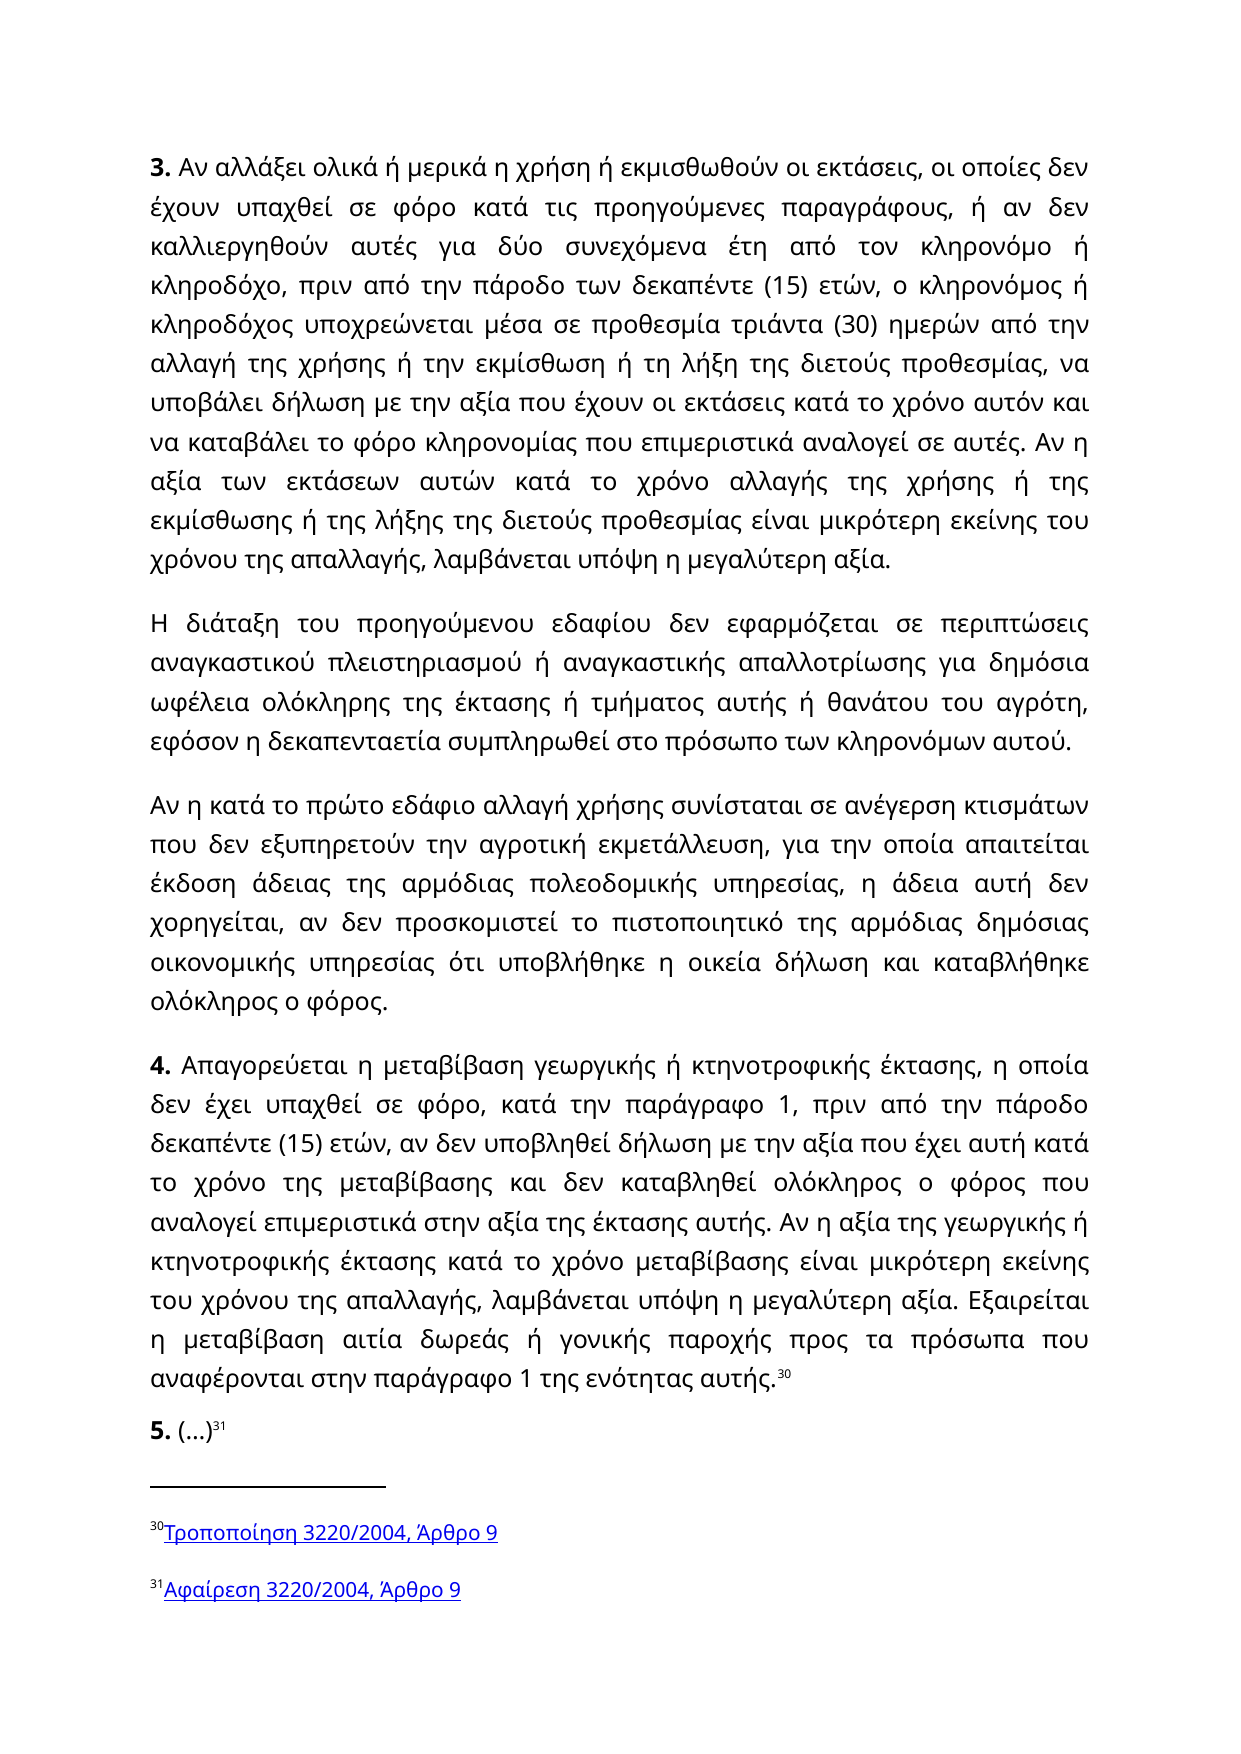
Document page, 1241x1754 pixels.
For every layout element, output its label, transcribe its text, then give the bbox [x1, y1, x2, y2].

text Αν η κατά το πρώτο εδάφιο αλλαγή χρήσης συνίσταται σε ανέγερση κτισμάτων που δεν εξυπηρετούν την αγροτική εκμετάλλευση, για την οποία απαιτείται έκδοση άδειας της αρμόδιας πολεοδομικής υπηρεσίας, η άδεια αυτή δεν χορηγείται, αν δεν προσκομιστεί το πιστοποιητικό της αρμόδιας δημόσιας οικονομικής υπηρεσίας ότι υποβλήθηκε η οικεία δήλωση και καταβλήθηκε ολόκληρος ο φόρος. [150, 787, 1090, 1017]
text 5. (…) [150, 1412, 1090, 1447]
text Αφαίρεση 3220/2004, Άρθρο 9 [150, 1576, 1090, 1604]
text Τροποποίηση 3220/2004, Άρθρο 9 [150, 1518, 1090, 1546]
text 3. Αν αλλάξει ολικά ή μερικά η χρήση ή εκμισθωθούν οι εκτάσεις, οι οποίες δεν έχουν υπαχθεί σε φόρο κατά τις προηγούμενες παραγράφους, ή αν δεν καλλιεργηθούν αυτές για δύο συνεχόμενα έτη από τον κληρονόμο ή κληροδόχο, πριν από την πάροδο των δεκαπέντε (15) ετών, ο κληρονόμος ή κληροδόχος υποχρεώνεται μέσα σε προθεσμία τριάντα (30) ημερών από την αλλαγή της χρήσης ή την εκμίσθωση ή τη λήξη της διετούς προθεσμίας, να υποβάλει δήλωση με την αξία που έχουν οι εκτάσεις κατά το χρόνο αυτόν και να καταβάλει το φόρο κληρονομίας που επιμεριστικά αναλογεί σε αυτές. Αν η αξία των εκτάσεων αυτών κατά το χρόνο αλλαγής της χρήσης ή της εκμίσθωσης ή της λήξης της διετούς προθεσμίας είναι μικρότερη εκείνης του χρόνου της απαλλαγής, λαμβάνεται υπόψη η μεγαλύτερη αξία. [150, 150, 1090, 576]
text 4. Απαγορεύεται η μεταβίβαση γεωργικής ή κτηνοτροφικής έκτασης, η οποία δεν έχει υπαχθεί σε φόρο, κατά την παράγραφο 1, πριν από την πάροδο δεκαπέντε (15) ετών, αν δεν υποβληθεί δήλωση με την αξία που έχει αυτή κατά το χρόνο της μεταβίβασης και δεν καταβληθεί ολόκληρος ο φόρος που αναλογεί επιμεριστικά στην αξία της έκτασης αυτής. Αν η αξία της γεωργικής ή κτηνοτροφικής έκτασης κατά το χρόνο μεταβίβασης είναι μικρότερη εκείνης του χρόνου της απαλλαγής, λαμβάνεται υπόψη η μεγαλύτερη αξία. Εξαιρείται η μεταβίβαση αιτία δωρεάς ή γονικής παροχής προς τα πρόσωπα που αναφέρονται στην παράγραφο 1 της ενότητας αυτής. [150, 1047, 1090, 1395]
text Η διάταξη του προηγούμενου εδαφίου δεν εφαρμόζεται σε περιπτώσεις αναγκαστικού πλειστηριασμού ή αναγκαστικής απαλλοτρίωσης για δημόσια ωφέλεια ολόκληρης της έκτασης ή τμήματος αυτής ή θανάτου του αγρότη, εφόσον η δεκαπενταετία συμπληρωθεί στο πρόσωπο των κληρονόμων αυτού. [150, 606, 1090, 757]
